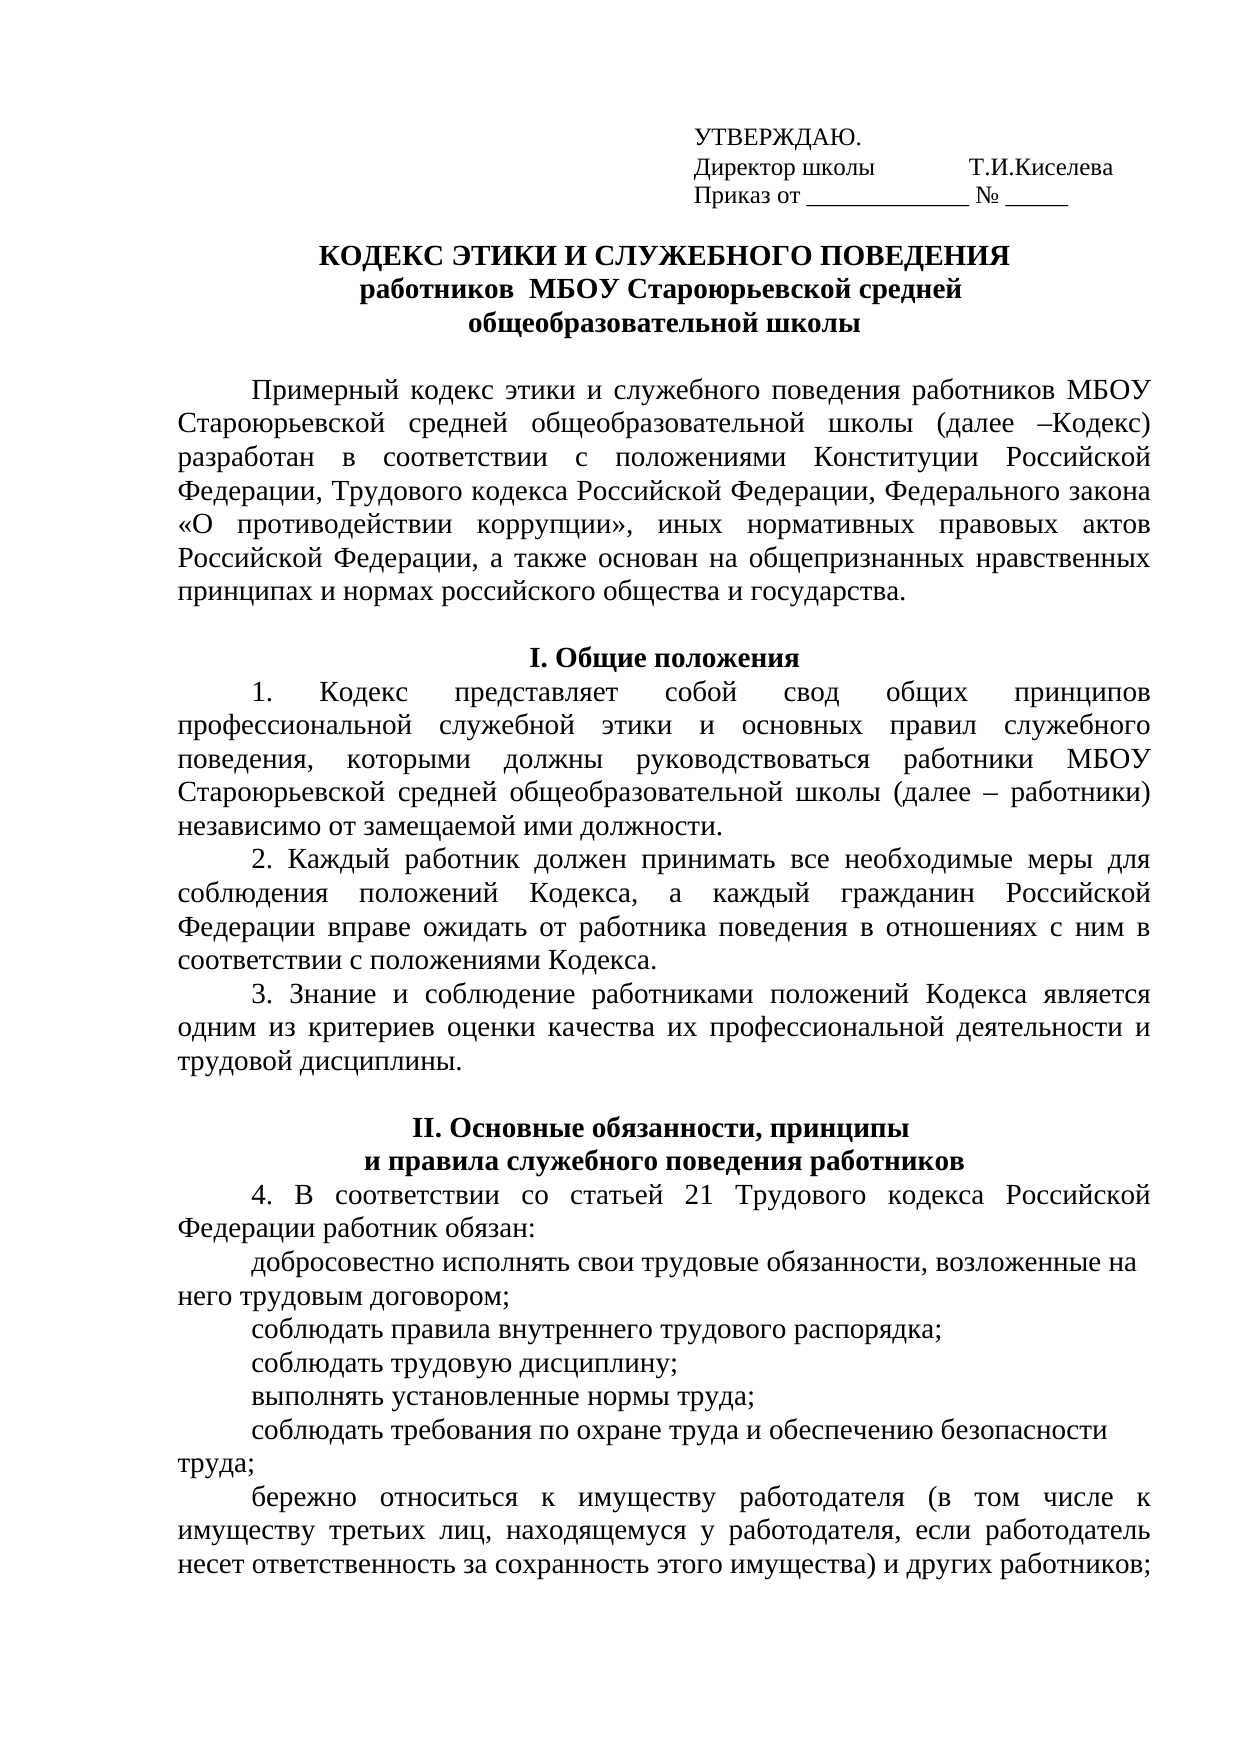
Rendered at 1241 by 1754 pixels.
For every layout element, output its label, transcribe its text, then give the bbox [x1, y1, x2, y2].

text труда; [177, 1445, 1152, 1479]
text КОДЕКС ЭТИКИ И СЛУЖЕБНОГО ПОВЕДЕНИЯ [177, 238, 1152, 271]
text 3. Знание и соблюдение работниками положений Кодекса является одним из критериев оценки качества их профессиональной деятельности и трудовой дисциплины. [177, 976, 1152, 1076]
text выполнять установленные нормы труда; [177, 1378, 1152, 1412]
text 1. Кодекс представляет собой свод общих принципов профессиональной служебной этики и основных правил служебного поведения, которыми должны руководствоваться работники МБОУ Староюрьевской средней общеобразовательной школы (далее – работники) независимо от замещаемой ими должности. [177, 674, 1152, 842]
text I. Общие положения [177, 640, 1152, 674]
text II. Основные обязанности, принципы [177, 1110, 1152, 1143]
text соблюдать правила внутреннего трудового распорядка; [177, 1311, 1152, 1345]
text соблюдать трудовую дисциплину; [177, 1345, 1152, 1378]
text Примерный кодекс этики и служебного поведения работников МБОУ Староюрьевской средней общеобразовательной школы (далее –Кодекс) разработан в соответствии с положениями Конституции Российской Федерации, Трудового кодекса Российской Федерации, Федерального закона «О противодействии коррупции», иных нормативных правовых актов Российской Федерации, а также основан на общепризнанных нравственных принципах и нормах российского общества и государства. [177, 372, 1152, 607]
text бережно относиться к имуществу работодателя (в том числе к имуществу третьих лиц, находящемуся у работодателя, если работодатель несет ответственность за сохранность этого имущества) и других работников; [177, 1479, 1152, 1579]
text Приказ от _____________ № _____ [177, 180, 1152, 209]
text общеобразовательной школы [177, 305, 1152, 338]
text добросовестно исполнять свои трудовые обязанности, возложенные на [177, 1244, 1152, 1278]
text работников МБОУ Староюрьевской средней [177, 271, 1152, 305]
text 2. Каждый работник должен принимать все необходимые меры для соблюдения положений Кодекса, а каждый гражданин Российской Федерации вправе ожидать от работника поведения в отношениях с ним в соответствии с положениями Кодекса. [177, 842, 1152, 976]
text Директор школы Т.И.Киселева [177, 152, 1152, 180]
text него трудовым договором; [177, 1278, 1152, 1311]
text соблюдать требования по охране труда и обеспечению безопасности [177, 1412, 1152, 1445]
text УТВЕРЖДАЮ. [177, 118, 1152, 152]
text и правила служебного поведения работников [177, 1143, 1152, 1177]
text 4. В соответствии со статьей 21 Трудового кодекса Российской Федерации работник обязан: [177, 1177, 1152, 1244]
